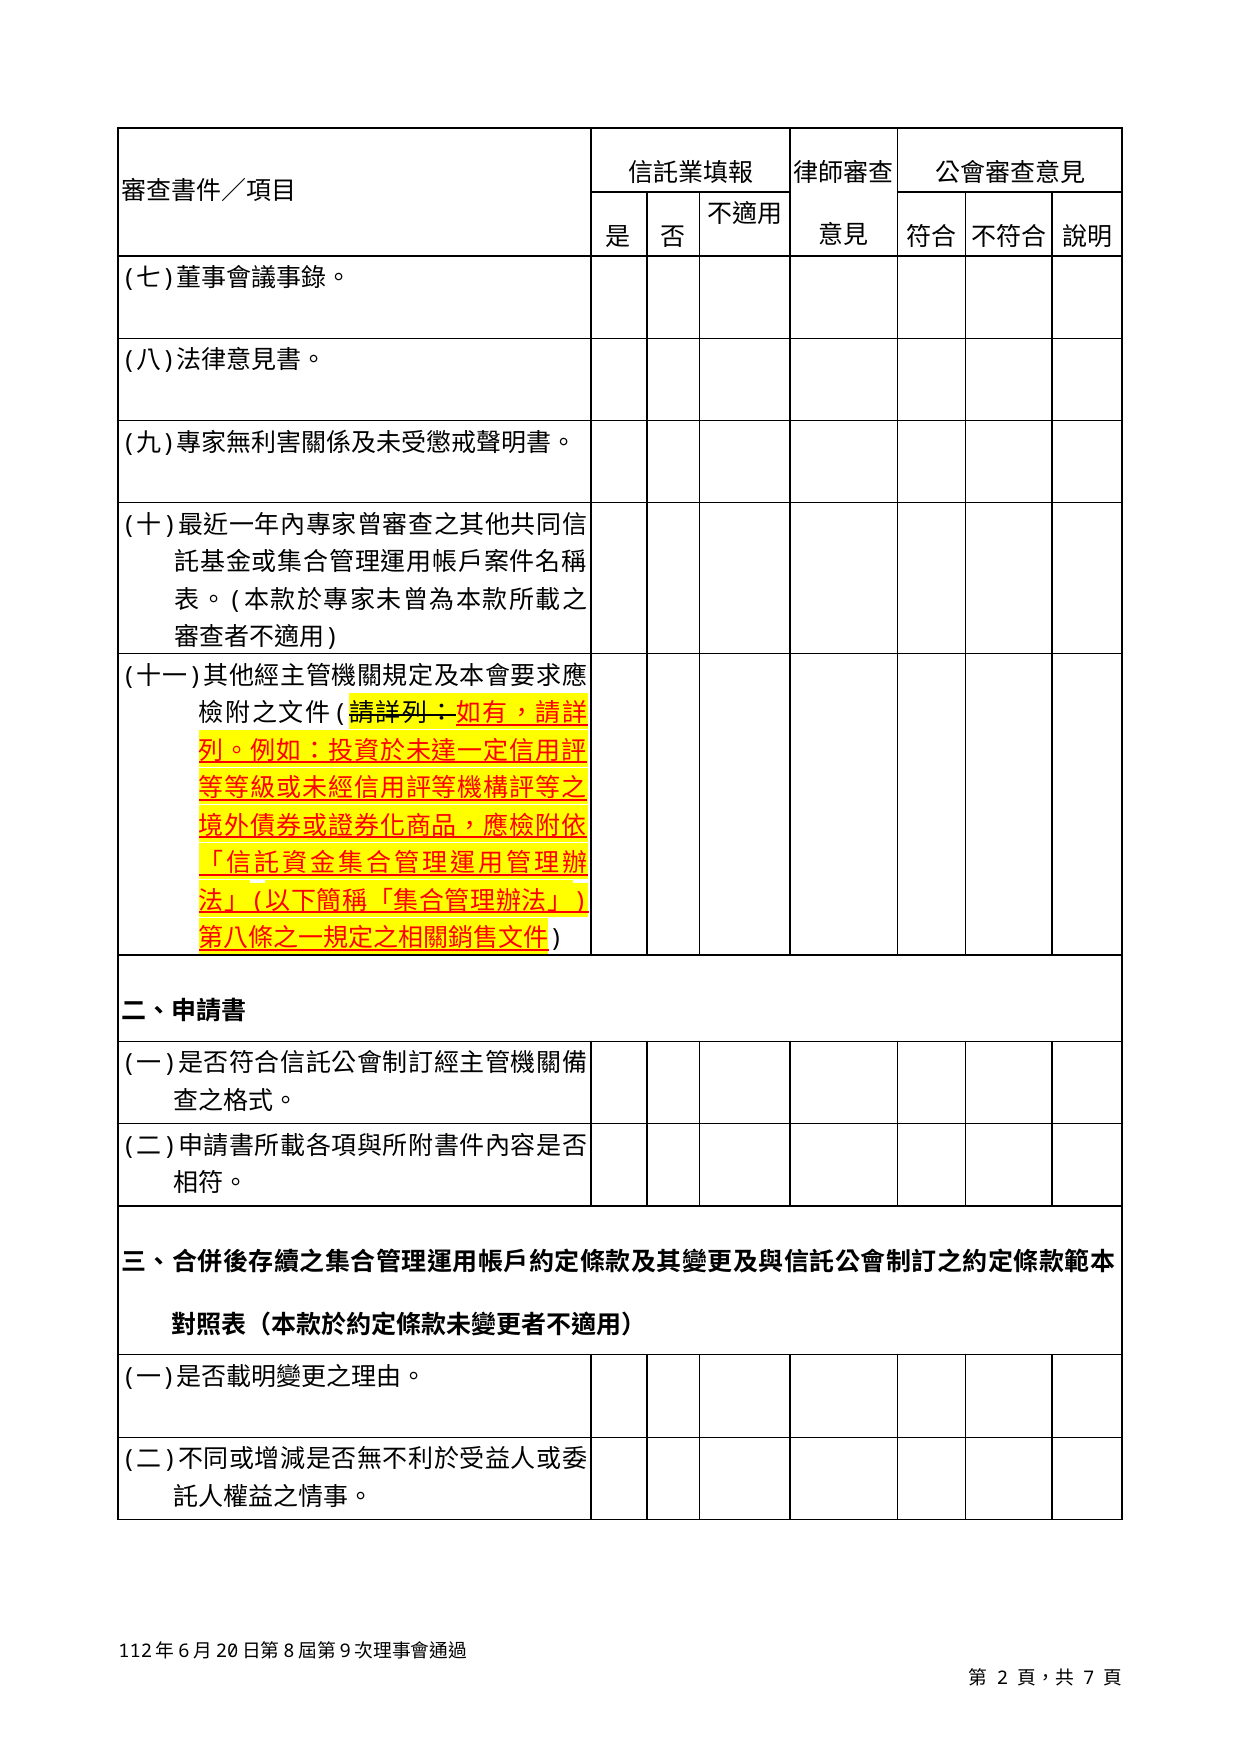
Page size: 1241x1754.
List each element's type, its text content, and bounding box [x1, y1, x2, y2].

table_cell [791, 503, 897, 653]
table_header 律師審查 意見 [791, 129, 897, 255]
table_cell [1053, 1042, 1121, 1123]
table_cell [966, 1042, 1051, 1123]
table_cell [1053, 421, 1121, 502]
table_cell [898, 339, 965, 420]
table_cell [648, 339, 699, 420]
table_cell (二)不同或增減是否無不利於受益人或委託人權益之情事。 [119, 1438, 590, 1519]
table_cell [898, 421, 965, 502]
table_cell [1053, 339, 1121, 420]
table_cell [700, 1124, 789, 1205]
table_cell 不適用 [700, 193, 789, 255]
table_cell [648, 654, 699, 954]
table_cell [648, 503, 699, 653]
table_cell [791, 421, 897, 502]
table_header 審查書件／項目 [119, 129, 590, 255]
table_cell [898, 1438, 965, 1519]
table_cell [898, 257, 965, 337]
table_cell (十一)其他經主管機關規定及本會要求應檢附之文件(請詳列：如有，請詳列。例如：投資於未達一定信用評等等級或未經信用評等機構評等之境外債券或證券化商品，應檢附依「信託資金集合管理運用管理辦法」(以下簡稱「集合管理辦法」)第八條之一規定之相關銷售文件) [119, 654, 590, 954]
table_cell (二)申請書所載各項與所附書件內容是否相符。 [119, 1124, 590, 1205]
table_cell [898, 503, 965, 653]
table_header 信託業填報 [592, 129, 789, 191]
table_cell 三、合併後存續之集合管理運用帳戶約定條款及其變更及與信託公會制訂之約定條款範本對照表（本款於約定條款未變更者不適用） [119, 1207, 1121, 1354]
table_cell [592, 339, 646, 420]
table_cell [791, 339, 897, 420]
table_cell [700, 421, 789, 502]
table_cell [648, 1042, 699, 1123]
table_cell [966, 503, 1051, 653]
table_cell [648, 1438, 699, 1519]
table_cell 說明 [1053, 193, 1121, 255]
table_cell (一)是否符合信託公會制訂經主管機關備查之格式。 [119, 1042, 590, 1123]
table_cell 是 [592, 193, 646, 255]
table_header 公會審查意見 [898, 129, 1121, 191]
table_cell (七)董事會議事錄。 [119, 257, 590, 337]
table_cell [700, 339, 789, 420]
table_cell [700, 1438, 789, 1519]
table_cell [966, 257, 1051, 337]
table_cell (八)法律意見書。 [119, 339, 590, 420]
table_cell 二、申請書 [119, 956, 1121, 1041]
table_cell [791, 1124, 897, 1205]
table_cell [1053, 1124, 1121, 1205]
table_cell [1053, 1355, 1121, 1437]
table_cell [592, 1124, 646, 1205]
table_cell 不符合 [966, 193, 1051, 255]
table_cell [966, 1438, 1051, 1519]
table_cell [1053, 257, 1121, 337]
table_cell [791, 1355, 897, 1437]
table_cell [592, 1042, 646, 1123]
table_cell [592, 421, 646, 502]
table_cell 否 [648, 193, 699, 255]
table_cell 符合 [898, 193, 965, 255]
table_cell [700, 1355, 789, 1437]
table_cell [898, 1355, 965, 1437]
table_cell [592, 654, 646, 954]
table_cell [700, 257, 789, 337]
table_cell [791, 257, 897, 337]
table_cell [648, 1124, 699, 1205]
table_cell [898, 654, 965, 954]
table_cell [648, 257, 699, 337]
table_cell [966, 339, 1051, 420]
table_cell [1053, 503, 1121, 653]
table_cell [592, 257, 646, 337]
table_cell (十)最近一年內專家曾審查之其他共同信託基金或集合管理運用帳戶案件名稱表。(本款於專家未曾為本款所載之審查者不適用) [119, 503, 590, 653]
table_cell (九)專家無利害關係及未受懲戒聲明書。 [119, 421, 590, 502]
table_cell [700, 503, 789, 653]
table_cell [966, 1355, 1051, 1437]
table_cell [898, 1124, 965, 1205]
table_cell [700, 1042, 789, 1123]
table_cell [700, 654, 789, 954]
table_cell [966, 1124, 1051, 1205]
table_cell [592, 1438, 646, 1519]
table_cell (一)是否載明變更之理由。 [119, 1355, 590, 1437]
table_cell [1053, 654, 1121, 954]
table_cell [791, 1042, 897, 1123]
table_cell [592, 503, 646, 653]
table_cell [791, 1438, 897, 1519]
table_cell [791, 654, 897, 954]
table_cell [648, 1355, 699, 1437]
table_cell [898, 1042, 965, 1123]
table_cell [966, 654, 1051, 954]
table_cell [648, 421, 699, 502]
table_cell [1053, 1438, 1121, 1519]
table_cell [966, 421, 1051, 502]
table_cell [592, 1355, 646, 1437]
